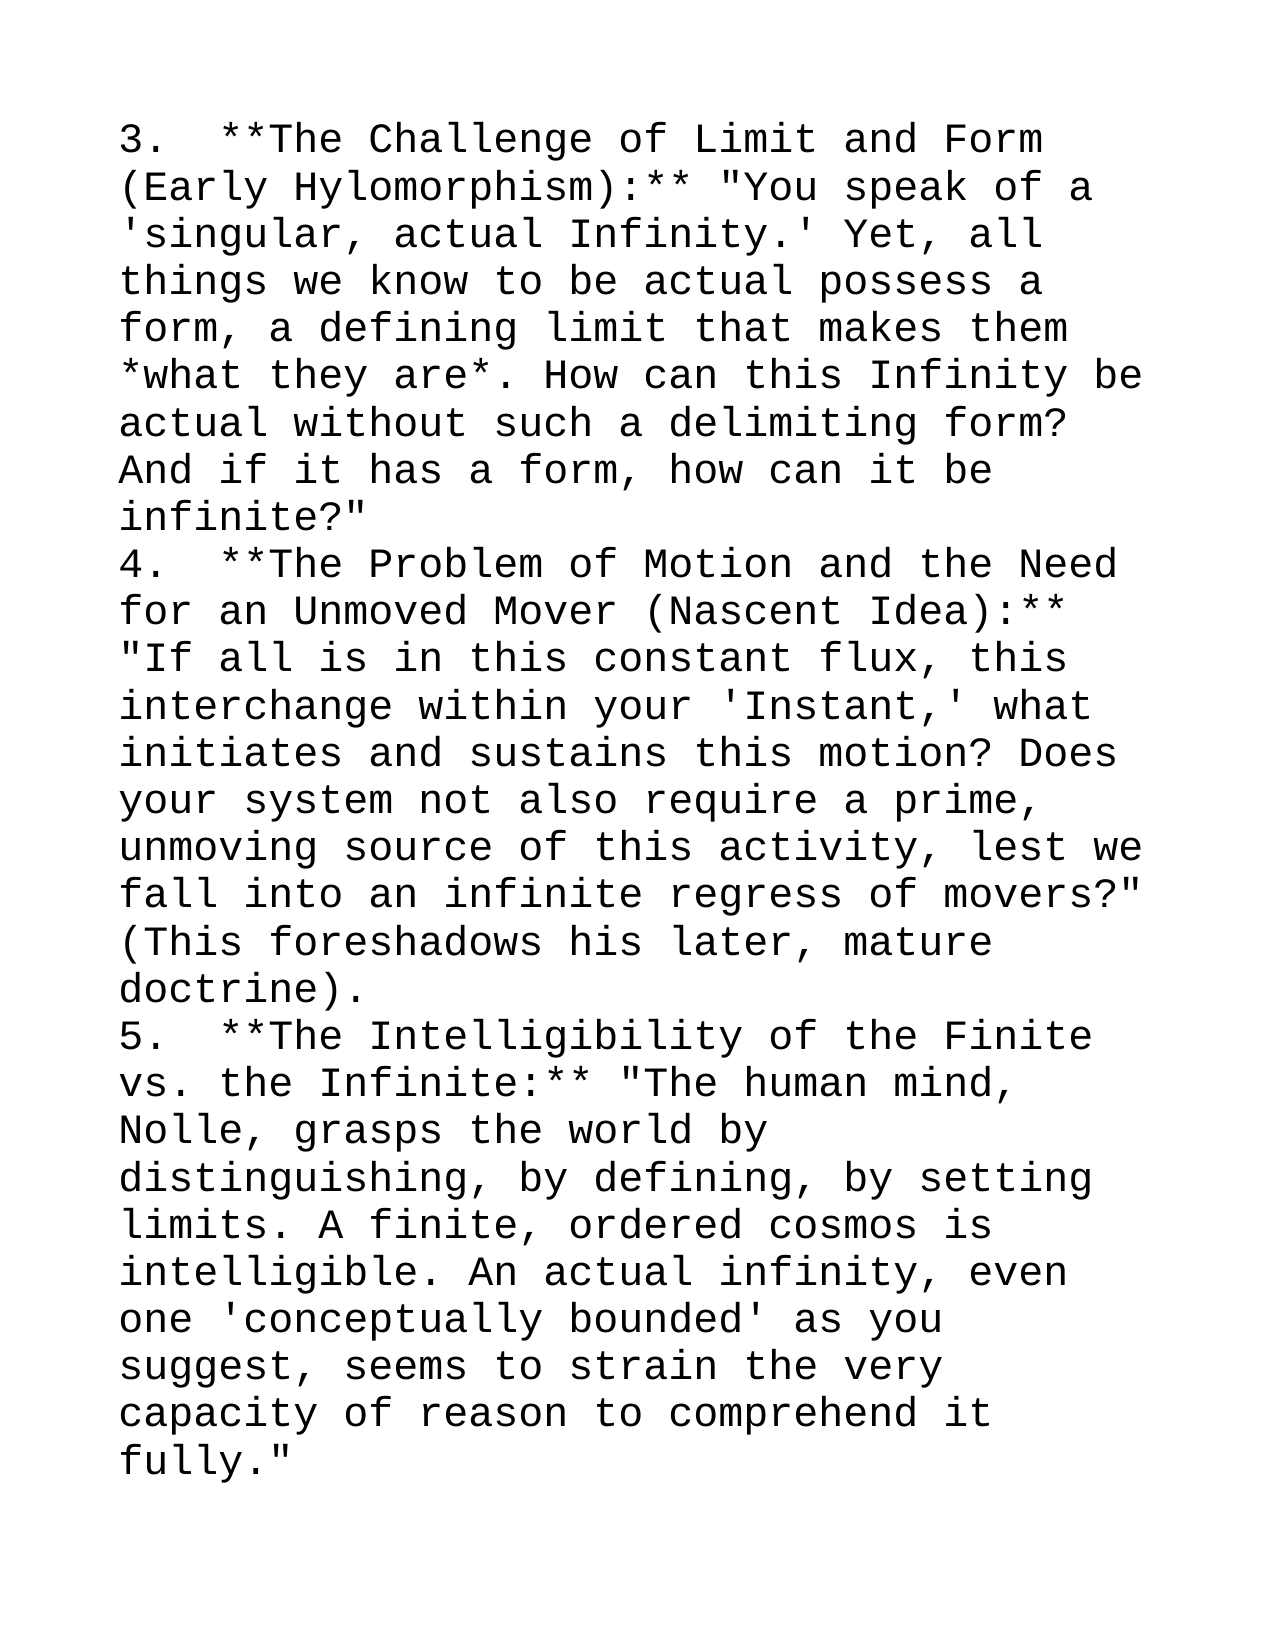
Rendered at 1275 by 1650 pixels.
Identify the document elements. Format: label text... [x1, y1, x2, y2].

text 4. **The Problem of Motion and the Need for an Unmoved Mover (Nascent Idea):** "If all is in this constant flux, this interchange within your 'Instant,' what initiates and sustains this motion? Does your system not also require a prime, unmoving source of this activity, lest we fall into an infinite regress of movers?" (This foreshadows his later, mature doctrine). [118, 543, 1157, 1015]
text 5. **The Intelligibility of the Finite vs. the Infinite:** "The human mind, Nolle, grasps the world by distinguishing, by defining, by setting limits. A finite, ordered cosmos is intelligible. An actual infinity, even one 'conceptually bounded' as you suggest, seems to strain the very capacity of reason to comprehend it fully." [118, 1015, 1157, 1487]
text 3. **The Challenge of Limit and Form (Early Hylomorphism):** "You speak of a 'singular, actual Infinity.' Yet, all things we know to be actual possess a form, a defining limit that makes them *what they are*. How can this Infinity be actual without such a delimiting form? And if it has a form, how can it be infinite?" [118, 118, 1157, 543]
